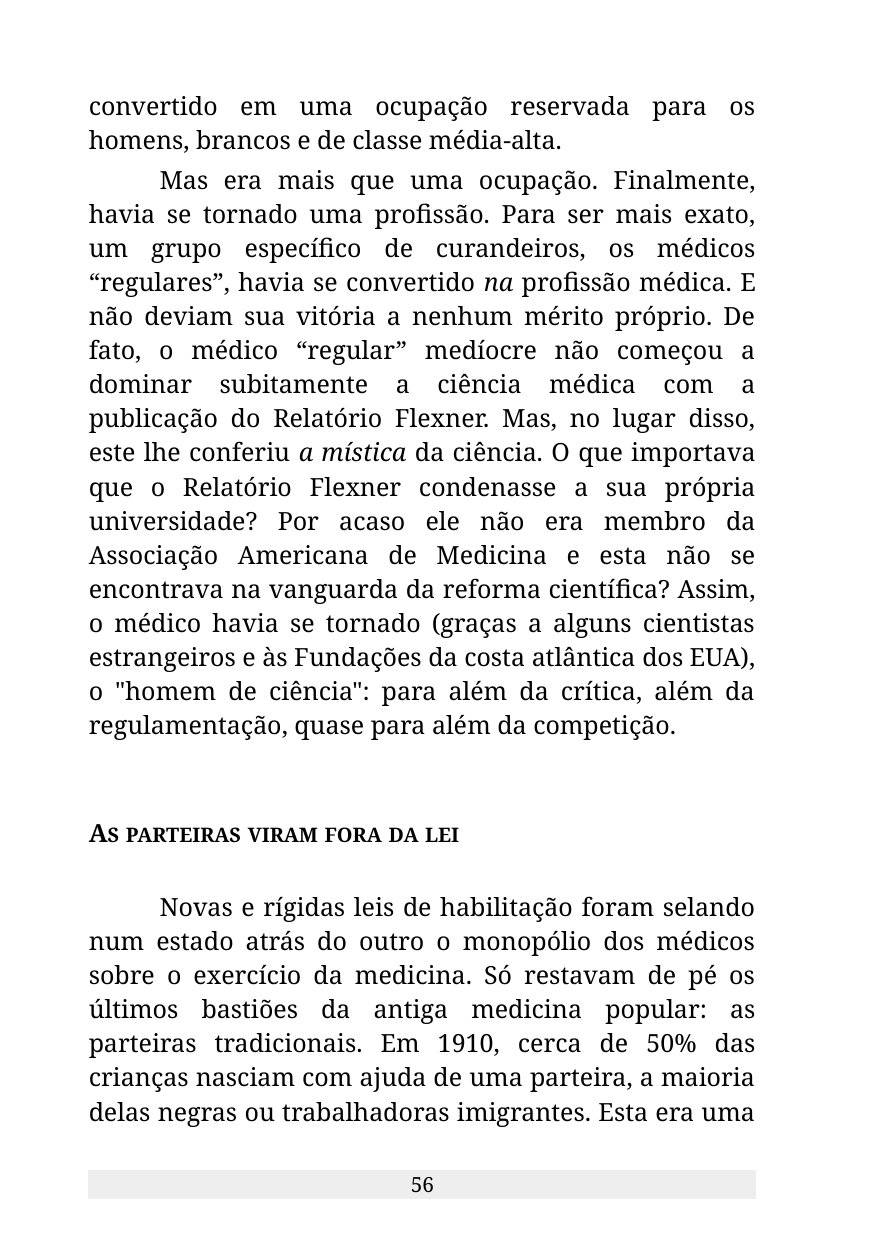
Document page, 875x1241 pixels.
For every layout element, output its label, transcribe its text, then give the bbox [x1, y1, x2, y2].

subtitle As parteiras viram fora da lei [88, 816, 756, 850]
text Mas era mais que uma ocupação. Finalmente, havia se tornado uma profissão. Para ser mais exato, um grupo específico de curandeiros, os médicos “regulares”, havia se convertido na profissão médica. E não deviam sua vitória a nenhum mérito próprio. De fato, o médico “regular” medíocre não começou a dominar subitamente a ciência médica com a publicação do Relatório Flexner. Mas, no lugar disso, este lhe conferiu a mística da ciência. O que importava que o Relatório Flexner condenasse a sua própria universidade? Por acaso ele não era membro da Associação Americana de Medicina e esta não se encontrava na vanguarda da reforma científica? Assim, o médico havia se tornado (graças a alguns cientistas estrangeiros e às Fundações da costa atlântica dos EUA), o "homem de ciência": para além da crítica, além da regulamentação, quase para além da competição. [88, 163, 756, 742]
text convertido em uma ocupação reservada para os homens, brancos e de classe média-alta. [88, 88, 756, 157]
text Novas e rígidas leis de habilitação foram selando num estado atrás do outro o monopólio dos médicos sobre o exercício da medicina. Só restavam de pé os últimos bastiões da antiga medicina popular: as parteiras tradicionais. Em 1910, cerca de 50% das crianças nasciam com ajuda de uma parteira, a maioria delas negras ou trabalhadoras imigrantes. Esta era uma [88, 890, 756, 1128]
